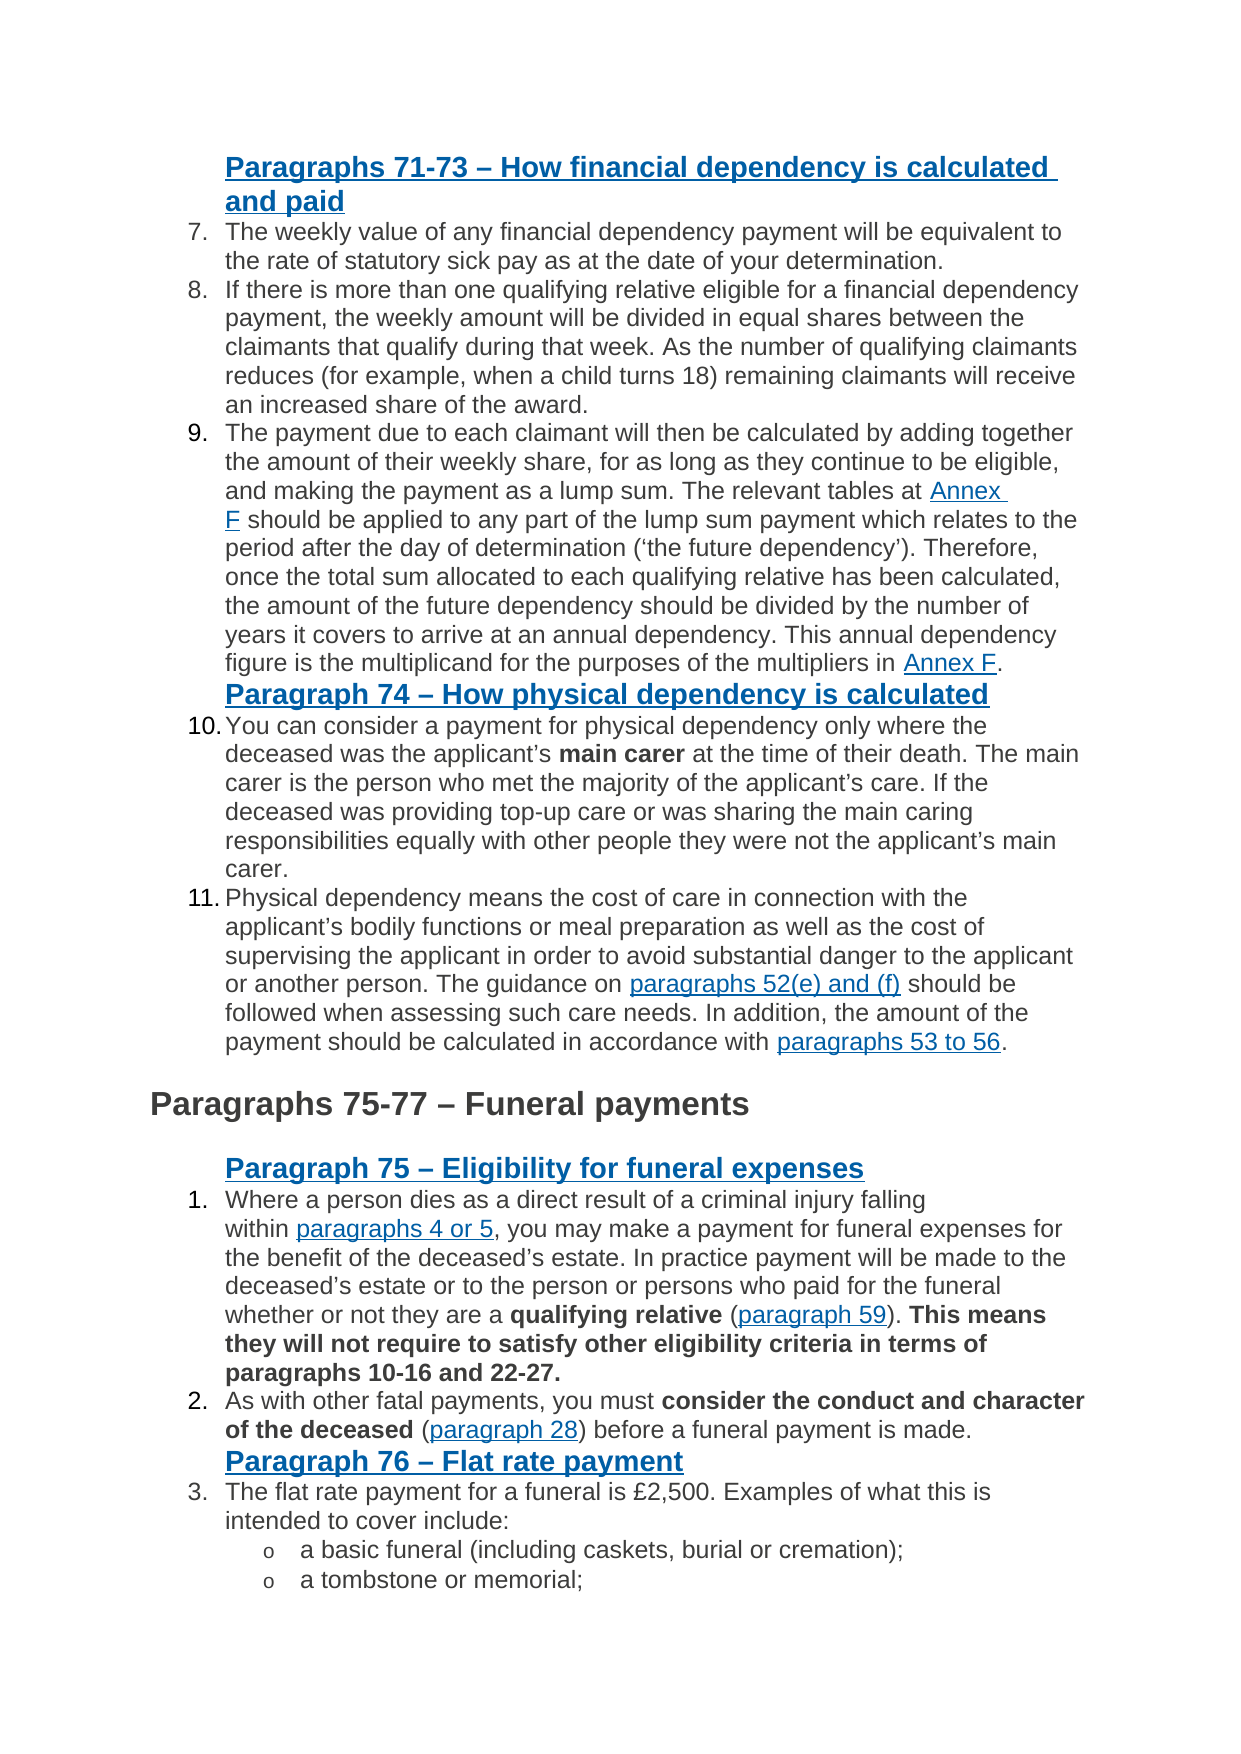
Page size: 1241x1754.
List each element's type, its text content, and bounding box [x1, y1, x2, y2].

list As with other fatal payments, you must consider the conduct and character of the deceased (paragraph 28) before a funeral payment is made. [187, 1386, 1090, 1444]
subtitle Paragraph 75 – Eligibility for funeral expenses [225, 1152, 1090, 1185]
list The weekly value of any financial dependency payment will be equivalent to the rate of statutory sick pay as at the date of your determination. [187, 217, 1090, 274]
text Paragraphs 75-77 – Funeral payments [150, 1056, 1090, 1123]
list Physical dependency means the cost of care in connection with the applicant’s bodily functions or meal preparation as well as the cost of supervising the applicant in order to avoid substantial danger to the applicant or another person. The guidance on paragraphs 52(e) and (f) should be followed when assessing such care needs. In addition, the amount of the payment should be calculated in accordance with paragraphs 53 to 56. [187, 883, 1090, 1056]
list The flat rate payment for a funeral is £2,500. Examples of what this is intended to cover include: [187, 1477, 1090, 1535]
list The payment due to each claimant will then be calculated by adding together the amount of their weekly share, for as long as they continue to be eligible, and making the payment as a lump sum. The relevant tables at Annex F should be applied to any part of the lump sum payment which relates to the period after the day of determination (‘the future dependency’). Therefore, once the total sum allocated to each qualifying relative has been calculated, the amount of the future dependency should be divided by the number of years it covers to arrive at an annual dependency. This annual dependency figure is the multiplicand for the purposes of the multipliers in Annex F. [187, 418, 1090, 677]
subtitle Paragraph 74 – How physical dependency is calculated [225, 677, 1090, 711]
list You can consider a payment for physical dependency only where the deceased was the applicant’s main carer at the time of their death. The main carer is the person who met the majority of the applicant’s care. If the deceased was providing top-up care or was sharing the main caring responsibilities equally with other people they were not the applicant’s main carer. [187, 711, 1090, 883]
subtitle Paragraphs 71-73 – How financial dependency is calculated and paid [225, 150, 1090, 217]
list a tombstone or memorial; [262, 1564, 1090, 1594]
list a basic funeral (including caskets, burial or cremation); [262, 1535, 1090, 1564]
list Where a person dies as a direct result of a criminal injury falling within paragraphs 4 or 5, you may make a payment for funeral expenses for the benefit of the deceased’s estate. In practice payment will be made to the deceased’s estate or to the person or persons who paid for the funeral whether or not they are a qualifying relative (paragraph 59). This means they will not require to satisfy other eligibility criteria in terms of paragraphs 10-16 and 22-27. [187, 1185, 1090, 1386]
list If there is more than one qualifying relative eligible for a financial dependency payment, the weekly amount will be divided in equal shares between the claimants that qualify during that week. As the number of qualifying claimants reduces (for example, when a child turns 18) remaining claimants will receive an increased share of the award. [187, 274, 1090, 418]
subtitle Paragraph 76 – Flat rate payment [225, 1444, 1090, 1477]
